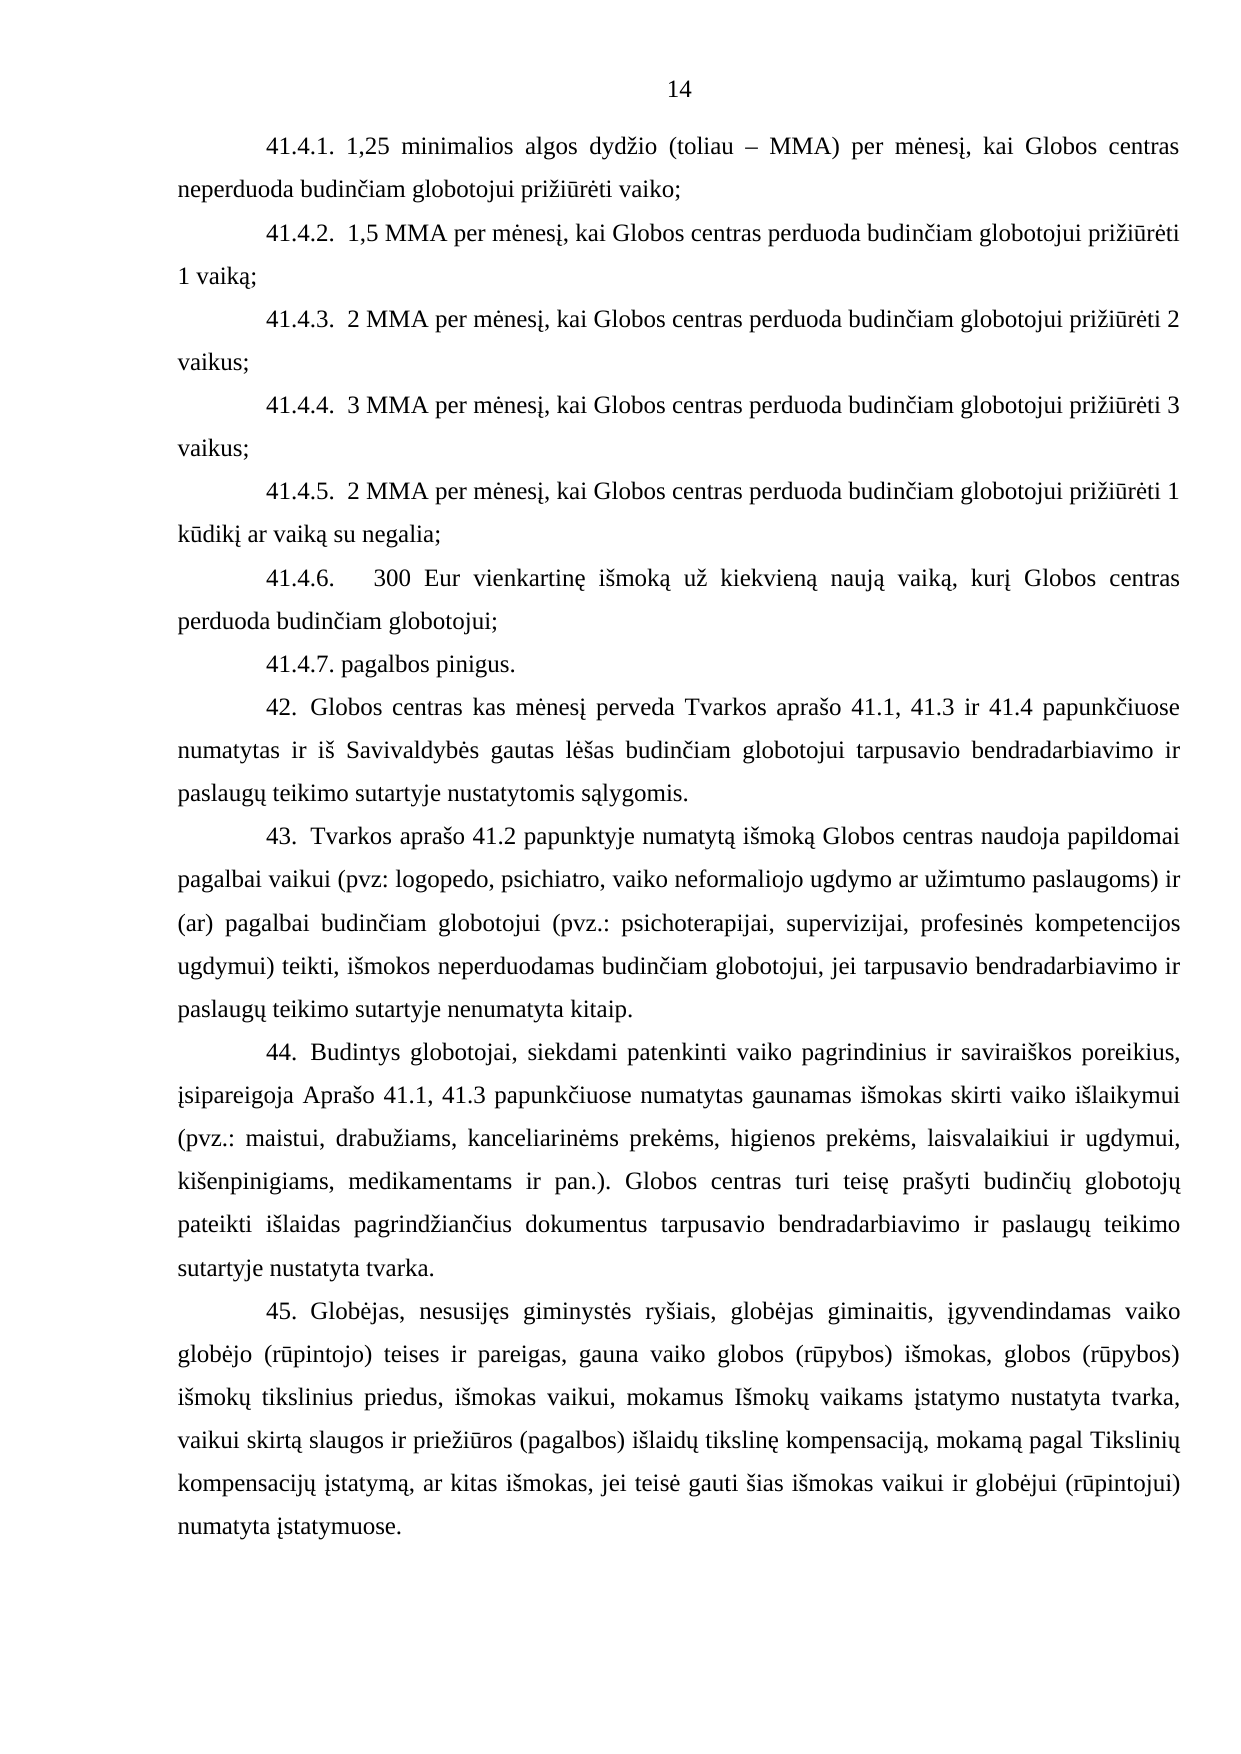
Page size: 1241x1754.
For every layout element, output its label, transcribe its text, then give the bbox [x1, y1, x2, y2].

text 41.4.6. 300 Eur vienkartinę išmoką už kiekvieną naują vaiką, kurį Globos centras perduoda budinčiam globotojui; [177, 563, 1181, 634]
text 43. Tvarkos aprašo 41.2 papunktyje numatytą išmoką Globos centras naudoja papildomai pagalbai vaikui (pvz: logopedo, psichiatro, vaiko neformaliojo ugdymo ar užimtumo paslaugoms) ir (ar) pagalbai budinčiam globotojui (pvz.: psichoterapijai, supervizijai, profesinės kompetencijos ugdymui) teikti, išmokos neperduodamas budinčiam globotojui, jei tarpusavio bendradarbiavimo ir paslaugų teikimo sutartyje nenumatyta kitaip. [177, 821, 1181, 1023]
text 45. Globėjas, nesusijęs giminystės ryšiais, globėjas giminaitis, įgyvendindamas vaiko globėjo (rūpintojo) teises ir pareigas, gauna vaiko globos (rūpybos) išmokas, globos (rūpybos) išmokų tikslinius priedus, išmokas vaikui, mokamus Išmokų vaikams įstatymo nustatyta tvarka, vaikui skirtą slaugos ir priežiūros (pagalbos) išlaidų tikslinę kompensaciją, mokamą pagal Tikslinių kompensacijų įstatymą, ar kitas išmokas, jei teisė gauti šias išmokas vaikui ir globėjui (rūpintojui) numatyta įstatymuose. [177, 1296, 1181, 1540]
text 41.4.1. 1,25 minimalios algos dydžio (toliau – MMA) per mėnesį, kai Globos centras neperduoda budinčiam globotojui prižiūrėti vaiko; [177, 131, 1181, 203]
text 41.4.4. 3 MMA per mėnesį, kai Globos centras perduoda budinčiam globotojui prižiūrėti 3 vaikus; [177, 390, 1181, 462]
text 41.4.7. pagalbos pinigus. [177, 649, 1181, 678]
text 41.4.2. 1,5 MMA per mėnesį, kai Globos centras perduoda budinčiam globotojui prižiūrėti 1 vaiką; [177, 218, 1181, 289]
text 42. Globos centras kas mėnesį perveda Tvarkos aprašo 41.1, 41.3 ir 41.4 papunkčiuose numatytas ir iš Savivaldybės gautas lėšas budinčiam globotojui tarpusavio bendradarbiavimo ir paslaugų teikimo sutartyje nustatytomis sąlygomis. [177, 692, 1181, 807]
text 44. Budintys globotojai, siekdami patenkinti vaiko pagrindinius ir saviraiškos poreikius, įsipareigoja Aprašo 41.1, 41.3 papunkčiuose numatytas gaunamas išmokas skirti vaiko išlaikymui (pvz.: maistui, drabužiams, kanceliarinėms prekėms, higienos prekėms, laisvalaikiui ir ugdymui, kišenpinigiams, medikamentams ir pan.). Globos centras turi teisę prašyti budinčių globotojų pateikti išlaidas pagrindžiančius dokumentus tarpusavio bendradarbiavimo ir paslaugų teikimo sutartyje nustatyta tvarka. [177, 1037, 1181, 1281]
text 41.4.3. 2 MMA per mėnesį, kai Globos centras perduoda budinčiam globotojui prižiūrėti 2 vaikus; [177, 304, 1181, 376]
text 41.4.5. 2 MMA per mėnesį, kai Globos centras perduoda budinčiam globotojui prižiūrėti 1 kūdikį ar vaiką su negalia; [177, 476, 1181, 548]
